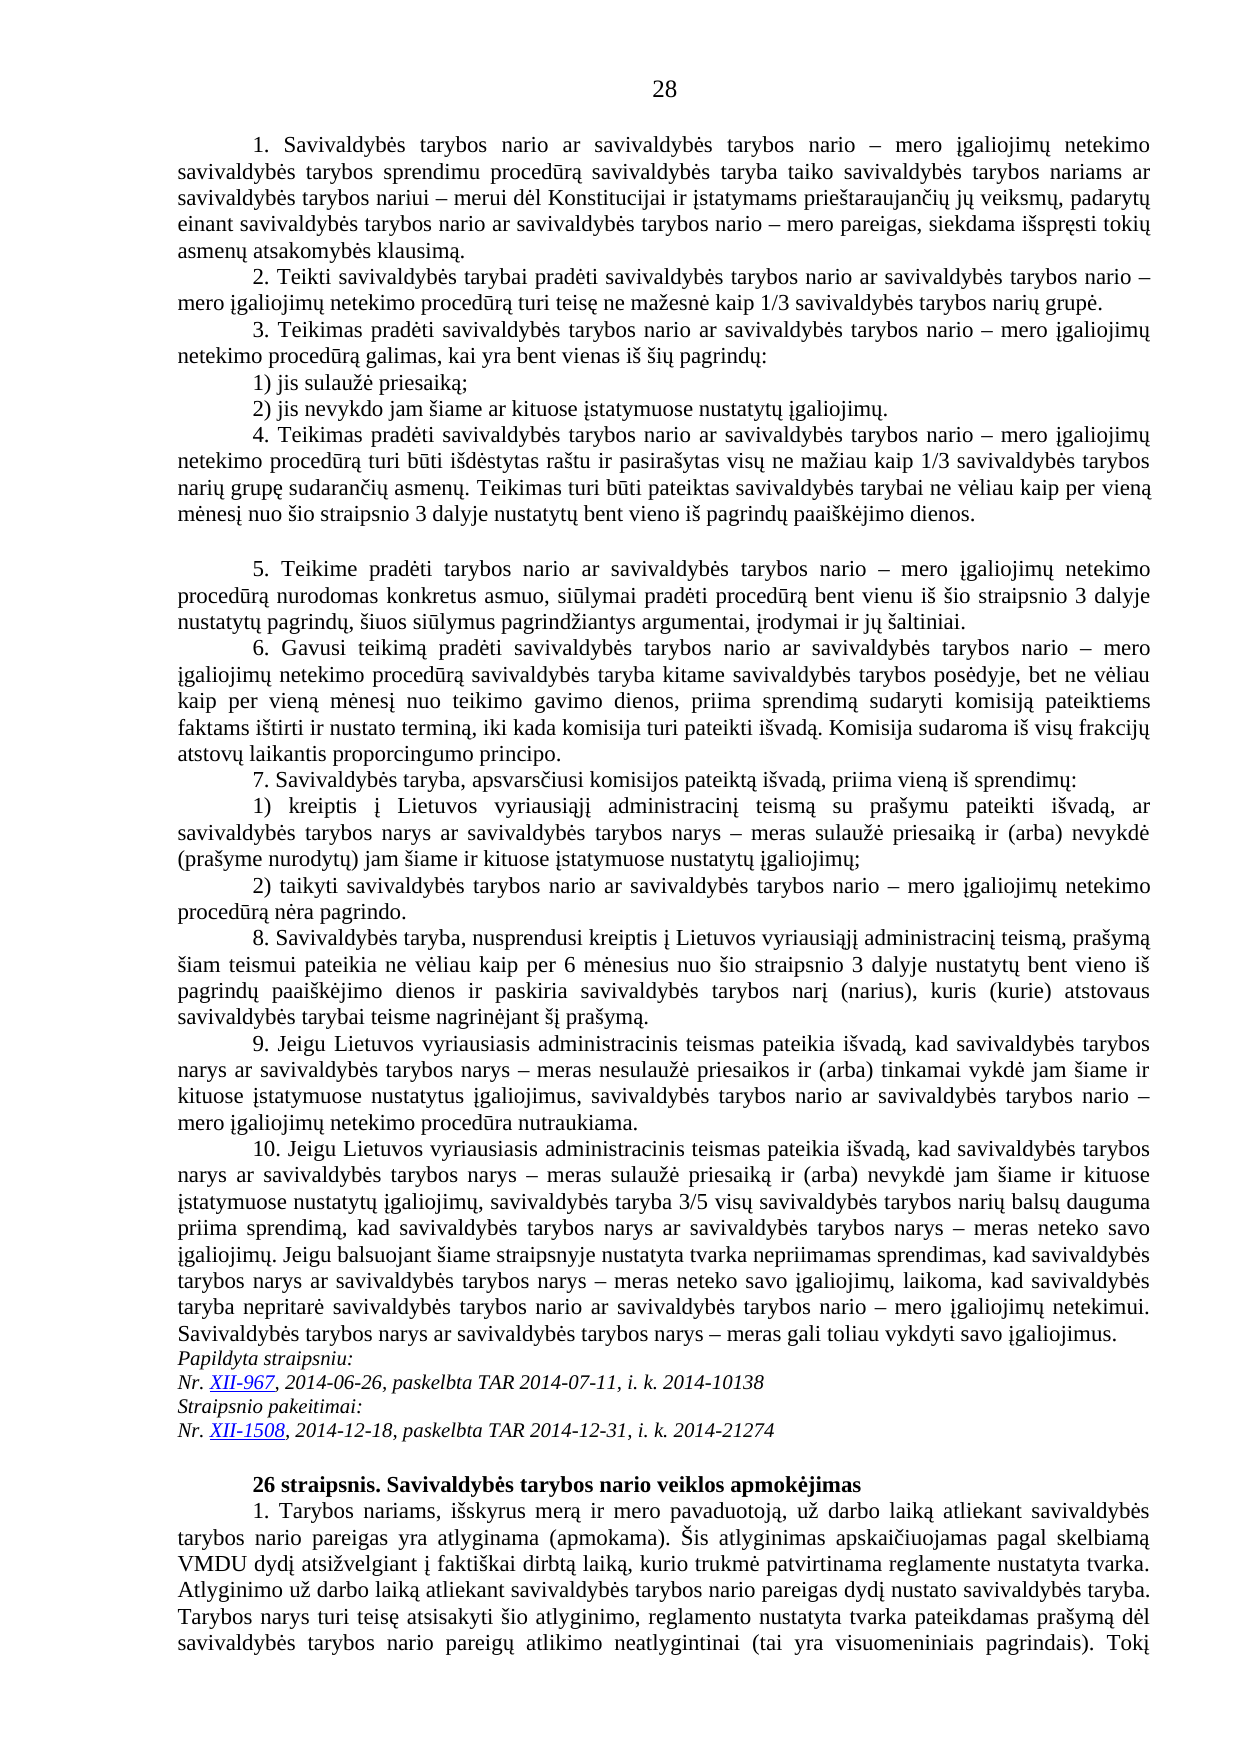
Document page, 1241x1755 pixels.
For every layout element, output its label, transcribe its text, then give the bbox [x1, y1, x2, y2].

text Nr. XII-1508, 2014-12-18, paskelbta TAR 2014-12-31, i. k. 2014-21274 [177, 1418, 1152, 1442]
text Papildyta straipsniu: [177, 1346, 1152, 1370]
text 26 straipsnis. Savivaldybės tarybos nario veiklos apmokėjimas [177, 1471, 1152, 1497]
text 2) taikyti savivaldybės tarybos nario ar savivaldybės tarybos nario – mero įgaliojimų netekimo procedūrą nėra pagrindo. [177, 872, 1152, 924]
text 9. Jeigu Lietuvos vyriausiasis administracinis teismas pateikia išvadą, kad savivaldybės tarybos narys ar savivaldybės tarybos narys – meras nesulaužė priesaikos ir (arba) tinkamai vykdė jam šiame ir kituose įstatymuose nustatytus įgaliojimus, savivaldybės tarybos nario ar savivaldybės tarybos nario – mero įgaliojimų netekimo procedūra nutraukiama. [177, 1030, 1152, 1135]
text Straipsnio pakeitimai: [177, 1394, 1152, 1418]
text 10. Jeigu Lietuvos vyriausiasis administracinis teismas pateikia išvadą, kad savivaldybės tarybos narys ar savivaldybės tarybos narys – meras sulaužė priesaiką ir (arba) nevykdė jam šiame ir kituose įstatymuose nustatytų įgaliojimų, savivaldybės taryba 3/5 visų savivaldybės tarybos narių balsų dauguma priima sprendimą, kad savivaldybės tarybos narys ar savivaldybės tarybos narys – meras neteko savo įgaliojimų. Jeigu balsuojant šiame straipsnyje nustatyta tvarka nepriimamas sprendimas, kad savivaldybės tarybos narys ar savivaldybės tarybos narys – meras neteko savo įgaliojimų, laikoma, kad savivaldybės taryba nepritarė savivaldybės tarybos nario ar savivaldybės tarybos nario – mero įgaliojimų netekimui. Savivaldybės tarybos narys ar savivaldybės tarybos narys – meras gali toliau vykdyti savo įgaliojimus. [177, 1135, 1152, 1346]
text 1) kreiptis į Lietuvos vyriausiąjį administracinį teismą su prašymu pateikti išvadą, ar savivaldybės tarybos narys ar savivaldybės tarybos narys – meras sulaužė priesaiką ir (arba) nevykdė (prašyme nurodytų) jam šiame ir kituose įstatymuose nustatytų įgaliojimų; [177, 793, 1152, 872]
text 4. Teikimas pradėti savivaldybės tarybos nario ar savivaldybės tarybos nario – mero įgaliojimų netekimo procedūrą turi būti išdėstytas raštu ir pasirašytas visų ne mažiau kaip 1/3 savivaldybės tarybos narių grupę sudarančių asmenų. Teikimas turi būti pateiktas savivaldybės tarybai ne vėliau kaip per vieną mėnesį nuo šio straipsnio 3 dalyje nustatytų bent vieno iš pagrindų paaiškėjimo dienos. [177, 421, 1152, 527]
text 1) jis sulaužė priesaiką; [177, 368, 1152, 395]
text 1. Tarybos nariams, išskyrus merą ir mero pavaduotoją, už darbo laiką atliekant savivaldybės tarybos nario pareigas yra atlyginama (apmokama). Šis atlyginimas apskaičiuojamas pagal skelbiamą VMDU dydį atsižvelgiant į faktiškai dirbtą laiką, kurio trukmė patvirtinama reglamente nustatyta tvarka. Atlyginimo už darbo laiką atliekant savivaldybės tarybos nario pareigas dydį nustato savivaldybės taryba. Tarybos narys turi teisę atsisakyti šio atlyginimo, reglamento nustatyta tvarka pateikdamas prašymą dėl savivaldybės tarybos nario pareigų atlikimo neatlygintinai (tai yra visuomeniniais pagrindais). Tokį [177, 1497, 1152, 1656]
text 6. Gavusi teikimą pradėti savivaldybės tarybos nario ar savivaldybės tarybos nario – mero įgaliojimų netekimo procedūrą savivaldybės taryba kitame savivaldybės tarybos posėdyje, bet ne vėliau kaip per vieną mėnesį nuo teikimo gavimo dienos, priima sprendimą sudaryti komisiją pateiktiems faktams ištirti ir nustato terminą, iki kada komisija turi pateikti išvadą. Komisija sudaroma iš visų frakcijų atstovų laikantis proporcingumo principo. [177, 634, 1152, 766]
text 3. Teikimas pradėti savivaldybės tarybos nario ar savivaldybės tarybos nario – mero įgaliojimų netekimo procedūrą galimas, kai yra bent vienas iš šių pagrindų: [177, 316, 1152, 368]
text 7. Savivaldybės taryba, apsvarsčiusi komisijos pateiktą išvadą, priima vieną iš sprendimų: [177, 766, 1152, 793]
text 5. Teikime pradėti tarybos nario ar savivaldybės tarybos nario – mero įgaliojimų netekimo procedūrą nurodomas konkretus asmuo, siūlymai pradėti procedūrą bent vienu iš šio straipsnio 3 dalyje nustatytų pagrindų, šiuos siūlymus pagrindžiantys argumentai, įrodymai ir jų šaltiniai. [177, 555, 1152, 634]
text Nr. XII-967, 2014-06-26, paskelbta TAR 2014-07-11, i. k. 2014-10138 [177, 1370, 1152, 1394]
text 8. Savivaldybės taryba, nusprendusi kreiptis į Lietuvos vyriausiąjį administracinį teismą, prašymą šiam teismui pateikia ne vėliau kaip per 6 mėnesius nuo šio straipsnio 3 dalyje nustatytų bent vieno iš pagrindų paaiškėjimo dienos ir paskiria savivaldybės tarybos narį (narius), kuris (kurie) atstovaus savivaldybės tarybai teisme nagrinėjant šį prašymą. [177, 924, 1152, 1030]
text 1. Savivaldybės tarybos nario ar savivaldybės tarybos nario – mero įgaliojimų netekimo savivaldybės tarybos sprendimu procedūrą savivaldybės taryba taiko savivaldybės tarybos nariams ar savivaldybės tarybos nariui – merui dėl Konstitucijai ir įstatymams prieštaraujančių jų veiksmų, padarytų einant savivaldybės tarybos nario ar savivaldybės tarybos nario – mero pareigas, siekdama išspręsti tokių asmenų atsakomybės klausimą. [177, 131, 1152, 263]
text 2. Teikti savivaldybės tarybai pradėti savivaldybės tarybos nario ar savivaldybės tarybos nario – mero įgaliojimų netekimo procedūrą turi teisę ne mažesnė kaip 1/3 savivaldybės tarybos narių grupė. [177, 263, 1152, 316]
text 2) jis nevykdo jam šiame ar kituose įstatymuose nustatytų įgaliojimų. [177, 395, 1152, 421]
